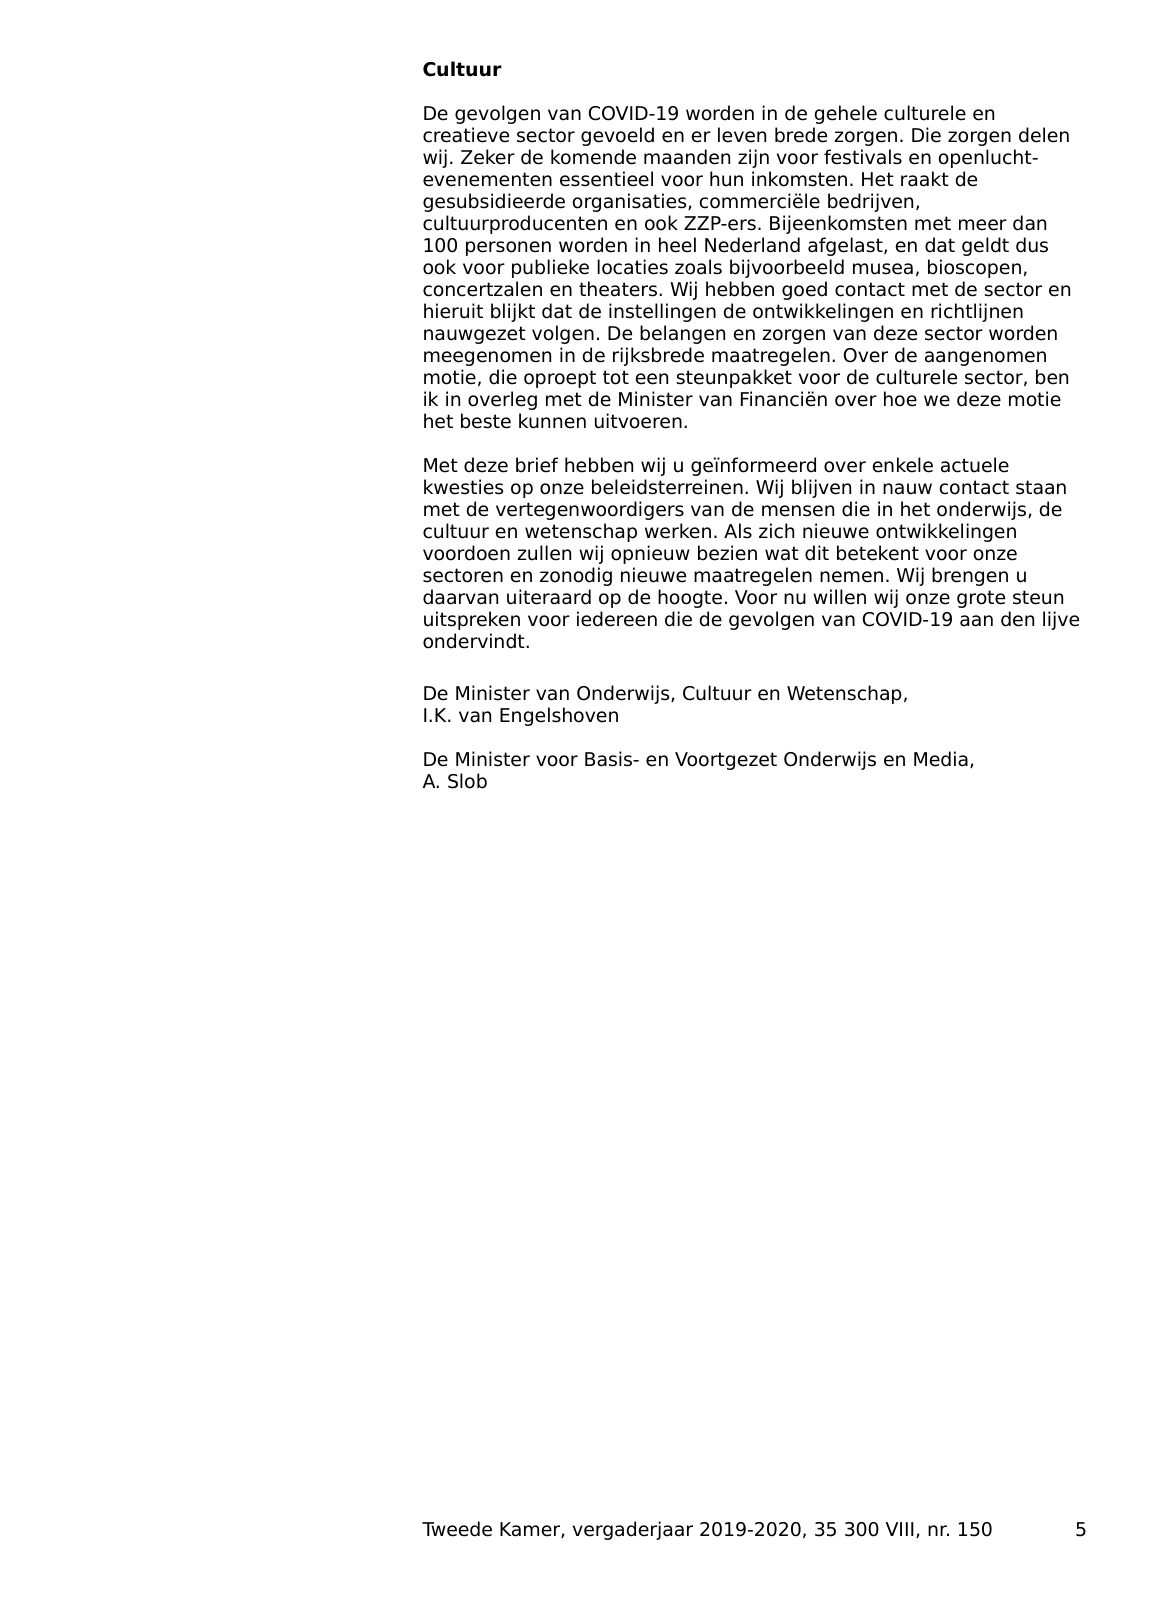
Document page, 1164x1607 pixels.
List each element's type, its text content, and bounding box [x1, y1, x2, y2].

text De Minister voor Basis- en Voortgezet Onderwijs en Media, A. Slob [422, 749, 1087, 793]
text Met deze brief hebben wij u geïnformeerd over enkele actuele kwesties op onze beleidsterreinen. Wij blijven in nauw contact staan met de vertegenwoordigers van de mensen die in het onderwijs, de cultuur en wetenschap werken. Als zich nieuwe ontwikkelingen voordoen zullen wij opnieuw bezien wat dit betekent voor onze sectoren en zonodig nieuwe maatregelen nemen. Wij brengen u daarvan uiteraard op de hoogte. Voor nu willen wij onze grote steun uitspreken voor iedereen die de gevolgen van COVID-19 aan den lijve ondervindt. [422, 455, 1087, 653]
text De gevolgen van COVID-19 worden in de gehele culturele en creatieve sector gevoeld en er leven brede zorgen. Die zorgen delen wij. Zeker de komende maanden zijn voor festivals en openlucht-evenementen essentieel voor hun inkomsten. Het raakt de gesubsidieerde organisaties, commerciële bedrijven, cultuurproducenten en ook ZZP-ers. Bijeenkomsten met meer dan 100 personen worden in heel Nederland afgelast, en dat geldt dus ook voor publieke locaties zoals bijvoorbeeld musea, bioscopen, concertzalen en theaters. Wij hebben goed contact met de sector en hieruit blijkt dat de instellingen de ontwikkelingen en richtlijnen nauwgezet volgen. De belangen en zorgen van deze sector worden meegenomen in de rijksbrede maatregelen. Over de aangenomen motie, die oproept tot een steunpakket voor de culturele sector, ben ik in overleg met de Minister van Financiën over hoe we deze motie het beste kunnen uitvoeren. [422, 103, 1087, 433]
subtitle Cultuur [422, 59, 1087, 81]
text De Minister van Onderwijs, Cultuur en Wetenschap, I.K. van Engelshoven [422, 683, 1087, 727]
